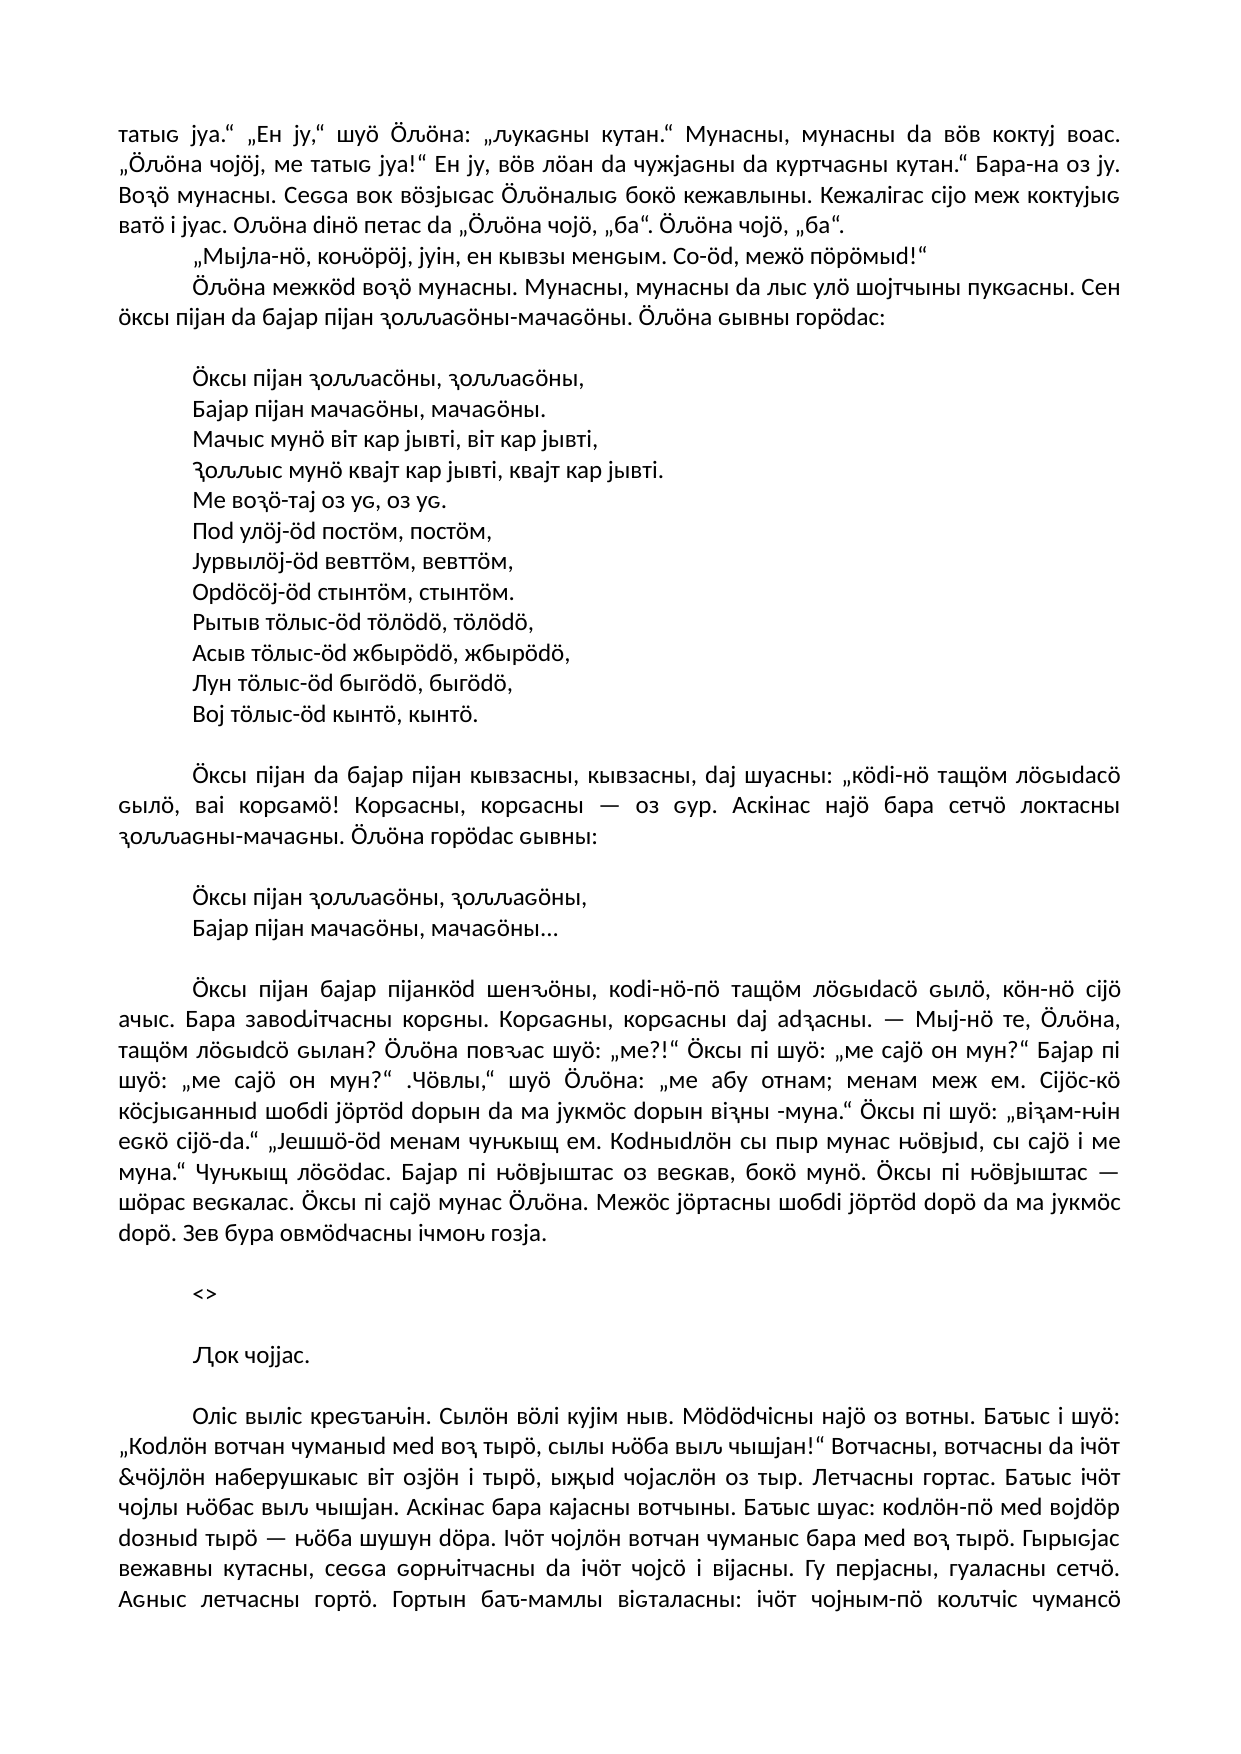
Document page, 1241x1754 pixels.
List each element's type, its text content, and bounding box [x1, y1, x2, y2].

text татыԍ јуа.“ „Ен ју,“ шуӧ Ӧԉӧна: „ԉукаԍны кутан.“ Мунасны, мунасны ԁа вӧв коктуј воас. „Ӧԉӧна чојӧј, ме татыԍ јуа!“ Ен ју, вӧв лӧан ԁа чужјаԍны ԁа куртчаԍны кутан.“ Бара-на оз ју. Воԇӧ мунасны. Сеԍԍа вок вӧзјыԍас Ӧԉӧналыԍ бокӧ кежавлыны. Кежалігас сіјо меж коктујыԍ ватӧ і јуас. Оԉӧна ԁінӧ петас ԁа „Ӧԉӧна чојӧ, „ба“. Ӧԉӧна чојӧ, „ба“. [118, 118, 1122, 240]
text Оліс выліс креԍԏаԋін. Сылӧн вӧлі кујім ныв. Мӧԁӧԁчісны најӧ оз вотны. Баԏыс і шуӧ: „Коԁлӧн вотчан чуманыԁ меԁ воԇ тырӧ, сылы ԋӧба выԉ чышјан!“ Вотчасны, вотчасны ԁа ічӧт &чӧјлӧн наберушкаыс віт озјӧн і тырӧ, ыҗыԁ чојаслӧн оз тыр. Летчасны гортас. Баԏыс ічӧт чојлы ԋӧбас выԉ чышјан. Аскінас бара кајасны вотчыны. Баԏыс шуас: коԁлӧн-пӧ меԁ војԁӧр ԁозныԁ тырӧ — ԋӧба шушун ԁӧра. Ічӧт чојлӧн вотчан чуманыс бара меԁ воԇ тырӧ. Гырыԍјас вежавны кутасны, сеԍԍа ԍорԋітчасны ԁа ічӧт чојсӧ і віјасны. Гу перјасны, гуаласны сетчӧ. Аԍныс летчасны гортӧ. Гортын баԏ-мамлы віԍталасны: ічӧт чојным-пӧ коԉтчіс чумансӧ [118, 1400, 1122, 1614]
text Асыв тӧлыс-ӧԁ жбырӧԁӧ, жбырӧԁӧ, [118, 637, 1122, 667]
text Поԁ улӧј-ӧԁ постӧм, постӧм, [118, 515, 1122, 545]
text Мачыс мунӧ віт кар јывті, віт кар јывті, [118, 423, 1122, 454]
text Ԇоԉԉыс мунӧ квајт кар јывті, квајт кар јывті. [118, 454, 1122, 484]
text Ӧксы піјан бајар піјанкӧԁ шенԅӧны, коԁі-нӧ-пӧ тащӧм лӧԍыԁасӧ ԍылӧ, кӧн-нӧ сіјӧ ачыс. Бара завоԃітчасны корԍны. Корԍаԍны, корԍасны ԁај аԁԇасны. — Мыј-нӧ те, Ӧԉӧна, тащӧм лӧԍыԁсӧ ԍылан? Ӧԉӧна повԅас шуӧ: „ме?!“ Ӧксы пі шуӧ: „ме сајӧ он мун?“ Бајар пі шуӧ: „ме сајӧ он мун?“ .Чӧвлы,“ шуӧ Ӧԉӧна: „ме абу отнам; менам меж ем. Сіјӧс-кӧ кӧсјыԍанныԁ шобԁі јӧртӧԁ ԁорын ԁа ма јукмӧс ԁорын віԇны -муна.“ Ӧксы пі шуӧ: „віԇам-ԋін еԍкӧ сіјӧ-ԁа.“ „Јешшӧ-ӧԁ менам чуԋкыщ ем. Коԁныԁлӧн сы пыр мунас ԋӧвјыԁ, сы сајӧ і ме муна.“ Чуԋкыщ лӧԍӧԁас. Бајар пі ԋӧвјыштас оз веԍкав, бокӧ мунӧ. Ӧксы пі ԋӧвјыштас — шӧрас веԍкалас. Ӧксы пі сајӧ мунас Ӧԉӧна. Межӧс јӧртасны шобԁі јӧртӧԁ ԁорӧ ԁа ма јукмӧс ԁорӧ. Зев бура овмӧԁчасны ічмоԋ гозја. [118, 973, 1122, 1247]
text <> [118, 1278, 1122, 1308]
text Вој тӧлыс-ӧԁ кынтӧ, кынтӧ. [118, 698, 1122, 728]
text Ӧксы піјан ԇоԉԉаԍӧны, ԇоԉԉаԍӧны, [118, 881, 1122, 912]
text Ме воԇӧ-тај оз уԍ, оз уԍ. [118, 484, 1122, 515]
text Бајар піјан мачаԍӧны, мачаԍӧны... [118, 912, 1122, 942]
text Ӧксы піјан ԇоԉԉасӧны, ԇоԉԉаԍӧны, [118, 362, 1122, 393]
text Ӧксы піјан ԁа бајар піјан кывзасны, кывзасны, ԁај шуасны: „кӧԁі-нӧ тащӧм лӧԍыԁасӧ ԍылӧ, ваі корԍамӧ! Корԍасны, корԍасны — оз ԍур. Аскінас најӧ бара сетчӧ локтасны ԇоԉԉаԍны-мачаԍны. Ӧԉӧна горӧԁас ԍывны: [118, 759, 1122, 851]
text Лун тӧлыс-ӧԁ быгӧԁӧ, быгӧԁӧ, [118, 667, 1122, 698]
text Орԁӧсӧј-ӧԁ стынтӧм, стынтӧм. [118, 576, 1122, 606]
text Ԉок чојјас. [118, 1339, 1122, 1369]
text Бајар піјан мачаԍӧны, мачаԍӧны. [118, 393, 1122, 423]
text Јурвылӧј-ӧԁ вевттӧм, вевттӧм, [118, 545, 1122, 576]
text Рытыв тӧлыс-ӧԁ тӧлӧԁӧ, тӧлӧԁӧ, [118, 606, 1122, 637]
text „Мыјла-нӧ, коԋӧрӧј, јуін, ен кывзы менԍым. Со-ӧԁ, межӧ пӧрӧмыԁ!“ [118, 240, 1122, 271]
text Ӧԉӧна межкӧԁ воԇӧ мунасны. Мунасны, мунасны ԁа лыс улӧ шојтчыны пукԍасны. Сен ӧксы піјан ԁа бајар піјан ԇоԉԉаԍӧны-мачаԍӧны. Ӧԉӧна ԍывны горӧԁас: [118, 271, 1122, 332]
